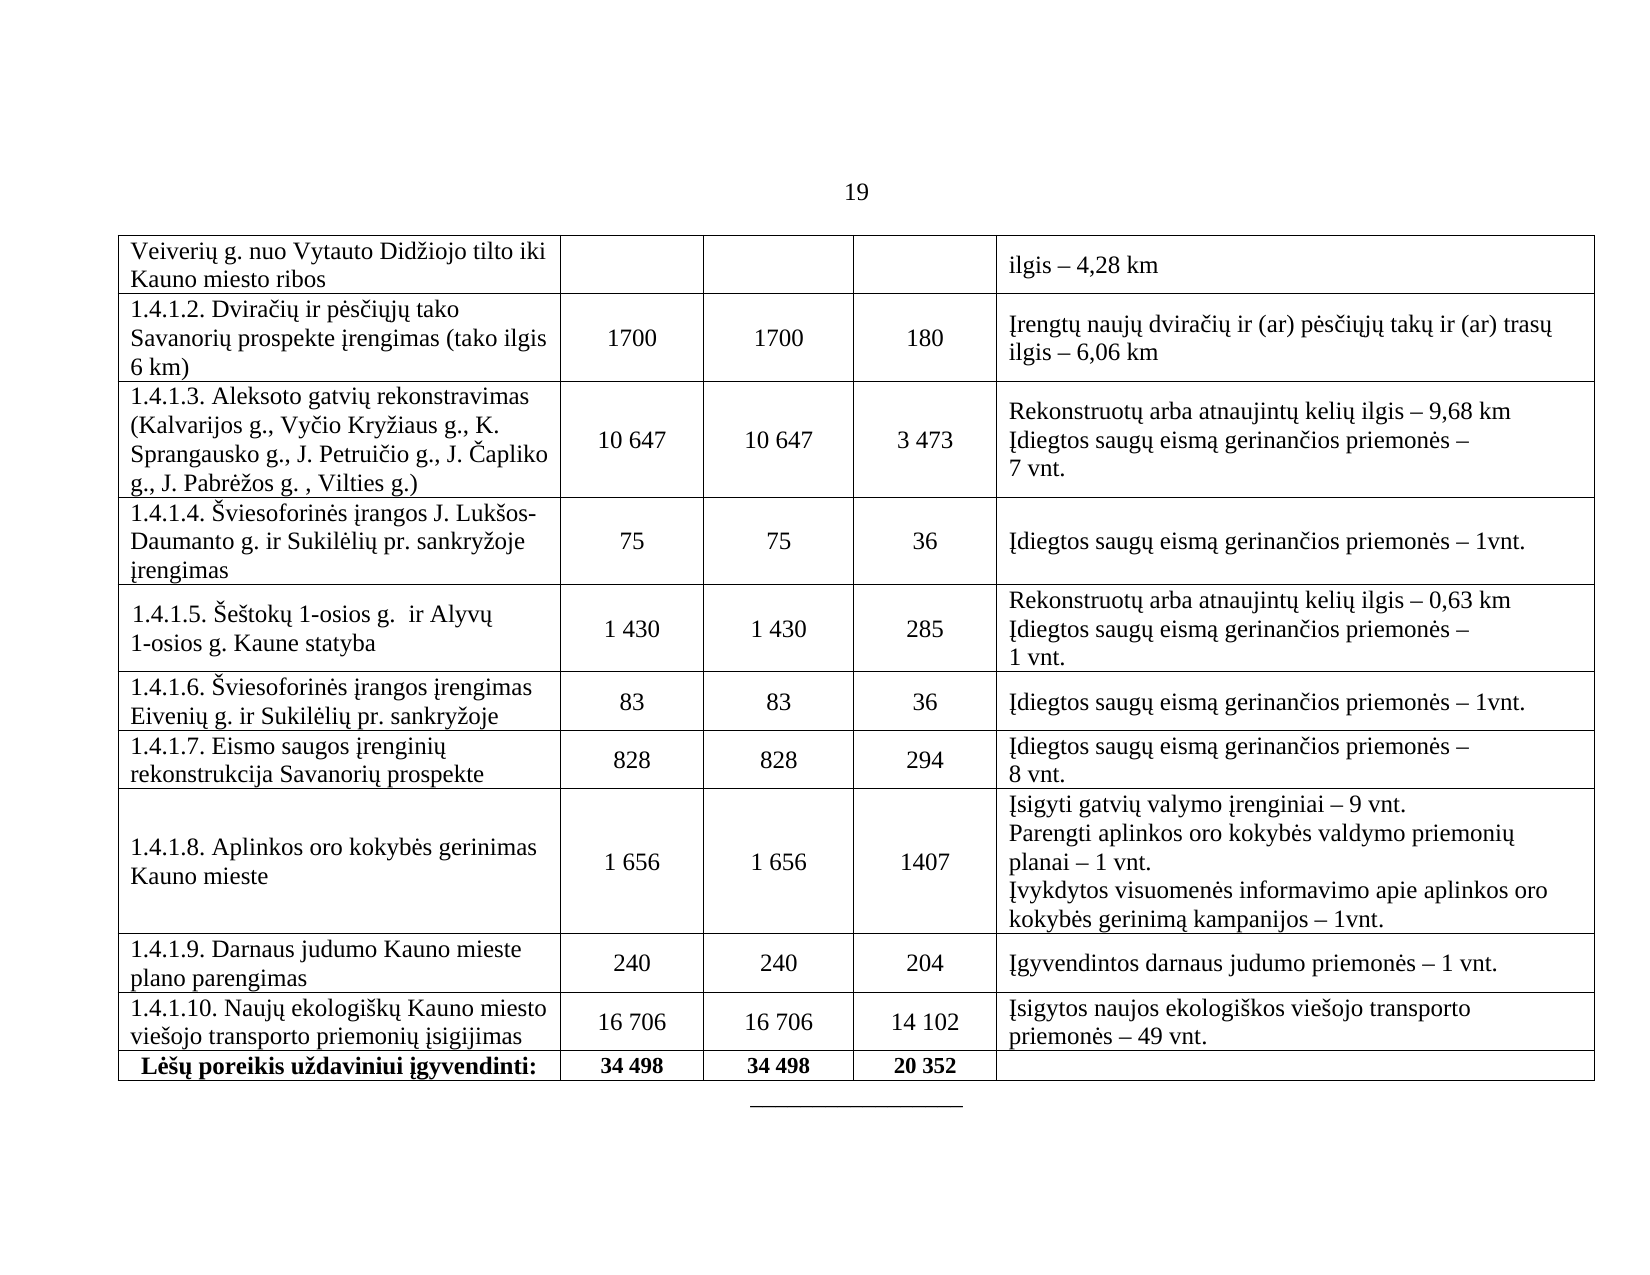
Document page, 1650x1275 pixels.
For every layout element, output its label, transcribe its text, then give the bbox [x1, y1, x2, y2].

table_cell [854, 236, 996, 293]
table_cell 1 656 [704, 789, 853, 933]
table_cell 75 [561, 498, 703, 584]
table_cell 240 [561, 934, 703, 992]
table_cell 1.4.1.7. Eismo saugos įrenginių rekonstrukcija Savanorių prospekte [119, 731, 560, 788]
table_cell [561, 236, 703, 293]
table_cell 1.4.1.3. Aleksoto gatvių rekonstravimas (Kalvarijos g., Vyčio Kryžiaus g., K. Sprangausko g., J. Petruičio g., J. Čapliko g., J. Pabrėžos g. , Vilties g.) [119, 382, 560, 497]
table_cell 294 [854, 731, 996, 788]
table_cell 1700 [561, 294, 703, 381]
table_cell ilgis – 4,28 km [997, 236, 1594, 293]
table_cell 1.4.1.2. Dviračių ir pėsčiųjų tako Savanorių prospekte įrengimas (tako ilgis 6 km) [119, 294, 560, 381]
table_cell 1 430 [704, 585, 853, 671]
table_cell 36 [854, 672, 996, 730]
table_cell Įsigyti gatvių valymo įrenginiai – 9 vnt. Parengti aplinkos oro kokybės valdymo priemonių planai – 1 vnt. Įvykdytos visuomenės informavimo apie aplinkos oro kokybės gerinimą kampanijos – 1vnt. [997, 789, 1594, 933]
table_cell Įgyvendintos darnaus judumo priemonės – 1 vnt. [997, 934, 1594, 992]
table_cell Įdiegtos saugų eismą gerinančios priemonės – 1vnt. [997, 498, 1594, 584]
table_cell 1.4.1.4. Šviesoforinės įrangos J. Lukšos-Daumanto g. ir Sukilėlių pr. sankryžoje įrengimas [119, 498, 560, 584]
table_cell 75 [704, 498, 853, 584]
table_cell 83 [561, 672, 703, 730]
table_cell 828 [704, 731, 853, 788]
table_cell 10 647 [561, 382, 703, 497]
table_cell 3 473 [854, 382, 996, 497]
table_cell 1.4.1.8. Aplinkos oro kokybės gerinimas Kauno mieste [119, 789, 560, 933]
table_cell 285 [854, 585, 996, 671]
table_cell Lėšų poreikis uždaviniui įgyvendinti: [119, 1051, 560, 1080]
table_cell Veiverių g. nuo Vytauto Didžiojo tilto iki Kauno miesto ribos [119, 236, 560, 293]
table_cell 204 [854, 934, 996, 992]
table_cell 1.4.1.5. Šeštokų 1-osios g. ir Alyvų 1-osios g. Kaune statyba [119, 585, 560, 671]
table_cell 20 352 [854, 1051, 996, 1080]
table_cell [997, 1051, 1594, 1080]
table_cell 36 [854, 498, 996, 584]
table_cell [704, 236, 853, 293]
table_cell 16 706 [704, 993, 853, 1050]
table_cell 180 [854, 294, 996, 381]
table_cell 16 706 [561, 993, 703, 1050]
table_cell Rekonstruotų arba atnaujintų kelių ilgis – 9,68 km Įdiegtos saugų eismą gerinančios priemonės – 7 vnt. [997, 382, 1594, 497]
table_cell 83 [704, 672, 853, 730]
table_cell 1407 [854, 789, 996, 933]
table_cell 1.4.1.9. Darnaus judumo Kauno mieste plano parengimas [119, 934, 560, 992]
table_cell 14 102 [854, 993, 996, 1050]
table_cell 34 498 [704, 1051, 853, 1080]
table_cell 1 656 [561, 789, 703, 933]
table_cell Įsigytos naujos ekologiškos viešojo transporto priemonės – 49 vnt. [997, 993, 1594, 1050]
table_cell 1.4.1.6. Šviesoforinės įrangos įrengimas Eivenių g. ir Sukilėlių pr. sankryžoje [119, 672, 560, 730]
table_cell 1 430 [561, 585, 703, 671]
table_cell 34 498 [561, 1051, 703, 1080]
table_cell 828 [561, 731, 703, 788]
table_cell 10 647 [704, 382, 853, 497]
table_cell Rekonstruotų arba atnaujintų kelių ilgis – 0,63 km Įdiegtos saugų eismą gerinančios priemonės – 1 vnt. [997, 585, 1594, 671]
table_cell Įdiegtos saugų eismą gerinančios priemonės – 1vnt. [997, 672, 1594, 730]
table_cell 1.4.1.10. Naujų ekologiškų Kauno miesto viešojo transporto priemonių įsigijimas [119, 993, 560, 1050]
table_cell 1700 [704, 294, 853, 381]
table_cell 240 [704, 934, 853, 992]
text _________________ [118, 1081, 1595, 1110]
table_cell Įdiegtos saugų eismą gerinančios priemonės – 8 vnt. [997, 731, 1594, 788]
table_cell Įrengtų naujų dviračių ir (ar) pėsčiųjų takų ir (ar) trasų ilgis – 6,06 km [997, 294, 1594, 381]
